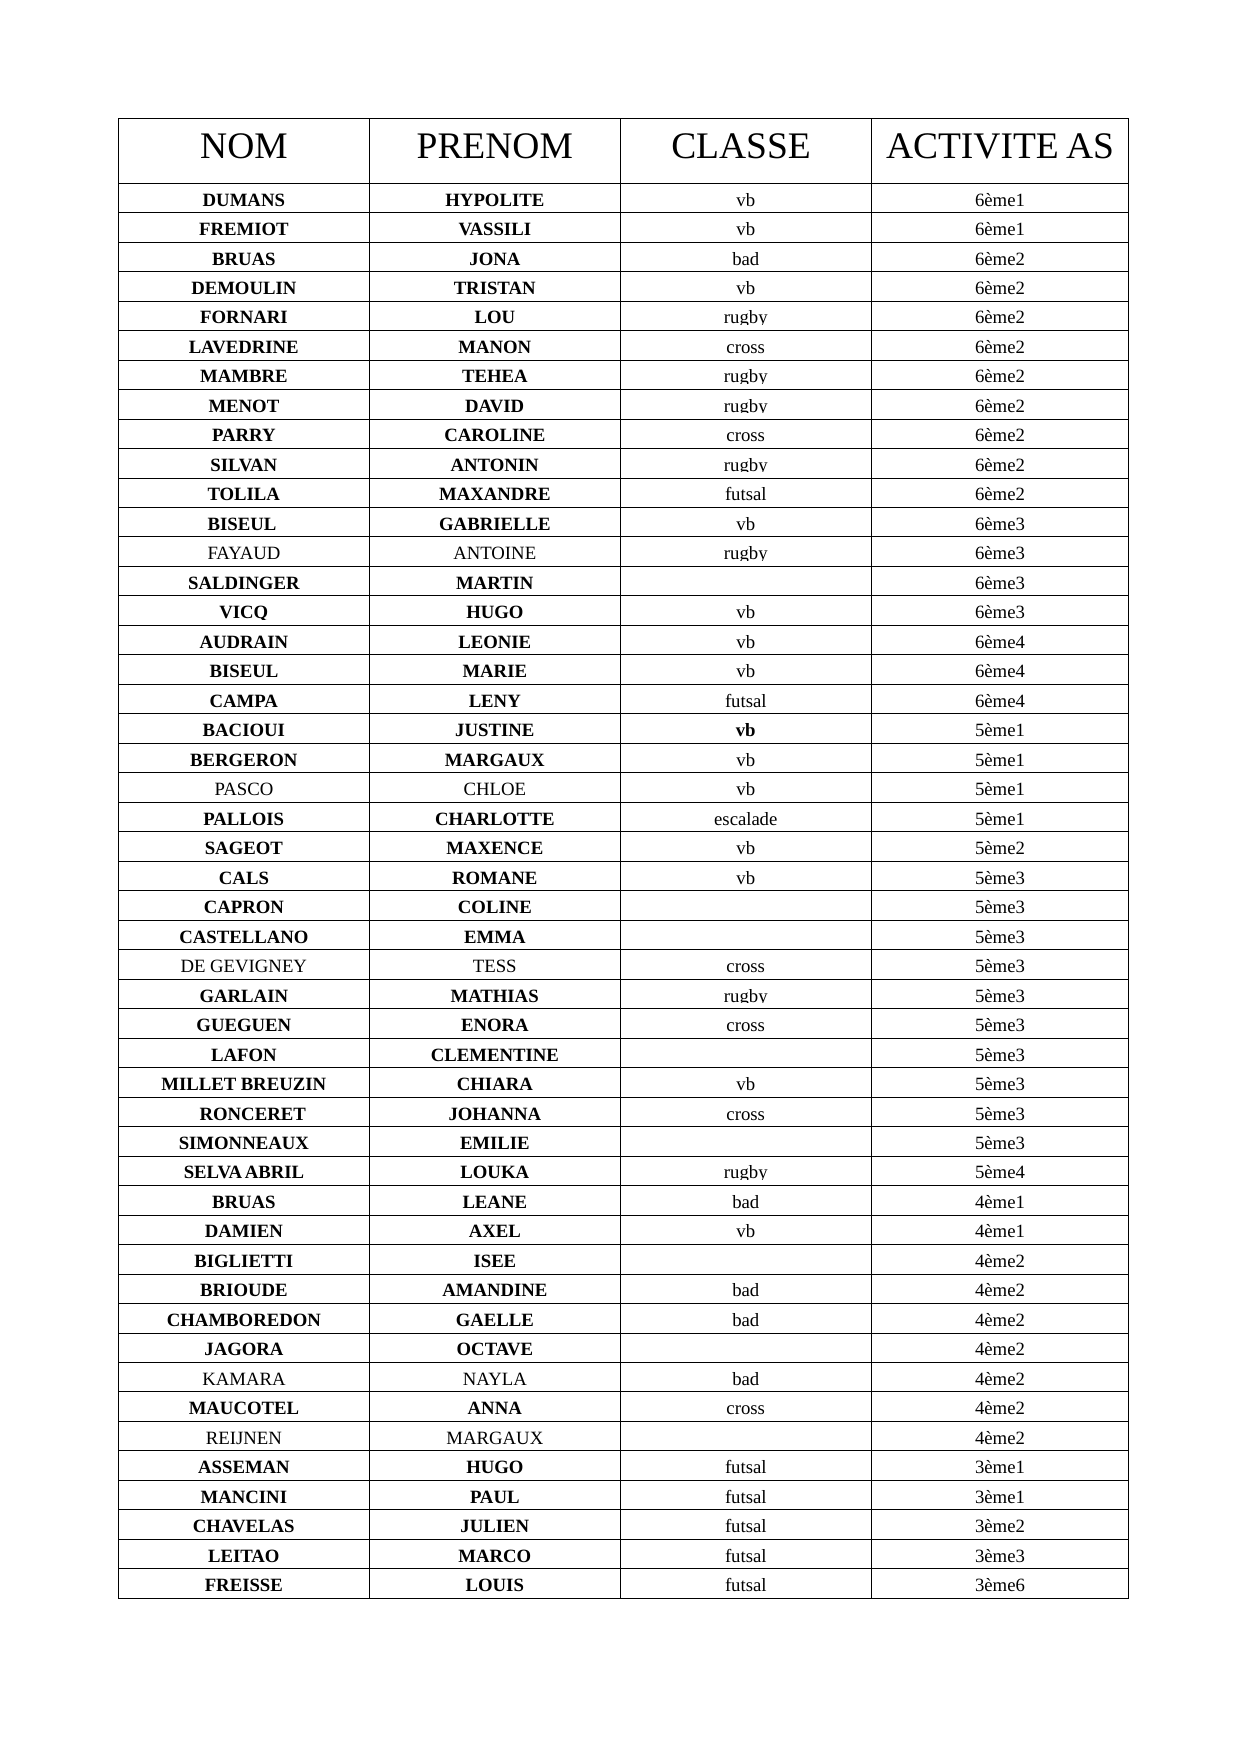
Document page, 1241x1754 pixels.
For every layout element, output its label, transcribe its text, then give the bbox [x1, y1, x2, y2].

table_cell 6ème3 [872, 508, 1128, 536]
table_cell 6ème4 [872, 626, 1128, 654]
table_cell vb [621, 744, 871, 772]
table_cell CAPRON [119, 891, 369, 920]
table_cell rugby [621, 449, 871, 477]
table_cell BISEUL [119, 508, 369, 536]
table_cell [621, 921, 871, 949]
table_cell 4ème2 [872, 1304, 1128, 1332]
table_cell vb [621, 862, 871, 890]
table_cell DEMOULIN [119, 272, 369, 301]
table_cell rugby [621, 302, 871, 330]
table_cell TOLILA [119, 479, 369, 507]
table_cell 4ème2 [872, 1334, 1128, 1362]
table_cell 6ème1 [872, 184, 1128, 212]
table_cell GUEGUEN [119, 1009, 369, 1038]
table_cell 5ème3 [872, 1127, 1128, 1156]
table_cell 6ème2 [872, 479, 1128, 507]
table_cell 4ème2 [872, 1363, 1128, 1391]
table_cell MAMBRE [119, 361, 369, 389]
table_cell futsal [621, 1510, 871, 1539]
table_cell PALLOIS [119, 803, 369, 831]
table_cell FORNARI [119, 302, 369, 330]
table_cell bad [621, 1186, 871, 1214]
table_cell cross [621, 1009, 871, 1038]
table_cell bad [621, 1304, 871, 1332]
table_cell 5ème3 [872, 1068, 1128, 1097]
table_cell 6ème2 [872, 390, 1128, 418]
table_cell [621, 1127, 871, 1156]
table_cell SELVA ABRIL [119, 1157, 369, 1185]
table_cell 4ème2 [872, 1422, 1128, 1450]
table_cell KAMARA [119, 1363, 369, 1391]
table_cell BERGERON [119, 744, 369, 772]
table_cell 5ème2 [872, 832, 1128, 861]
table_cell 5ème1 [872, 714, 1128, 743]
table_cell futsal [621, 479, 871, 507]
table_cell 6ème2 [872, 243, 1128, 271]
table_cell futsal [621, 1481, 871, 1509]
table_cell MARIE [370, 655, 620, 684]
table_cell GABRIELLE [370, 508, 620, 536]
table_cell DAMIEN [119, 1216, 369, 1244]
table_cell ENORA [370, 1009, 620, 1038]
table_cell [621, 1039, 871, 1067]
table_cell 6ème3 [872, 596, 1128, 625]
table_cell 6ème3 [872, 537, 1128, 566]
table_cell CLEMENTINE [370, 1039, 620, 1067]
table_cell JULIEN [370, 1510, 620, 1539]
table_cell JONA [370, 243, 620, 271]
table_cell cross [621, 420, 871, 448]
table_cell 4ème2 [872, 1245, 1128, 1273]
table_cell vb [621, 596, 871, 625]
table_cell MANCINI [119, 1481, 369, 1509]
table_cell 5ème3 [872, 1009, 1128, 1038]
table_cell LEITAO [119, 1540, 369, 1568]
table_cell TRISTAN [370, 272, 620, 301]
table_cell BISEUL [119, 655, 369, 684]
table_cell vb [621, 272, 871, 301]
table_cell 4ème1 [872, 1186, 1128, 1214]
table_cell GARLAIN [119, 980, 369, 1008]
table_header NOM [119, 119, 369, 183]
table_cell LENY [370, 685, 620, 713]
table_cell cross [621, 331, 871, 359]
table_cell MARGAUX [370, 1422, 620, 1450]
table_cell 6ème2 [872, 449, 1128, 477]
table_cell JAGORA [119, 1334, 369, 1362]
table_cell MARTIN [370, 567, 620, 595]
table_cell escalade [621, 803, 871, 831]
table_cell [621, 567, 871, 595]
table_cell SIMONNEAUX [119, 1127, 369, 1156]
table_cell MARGAUX [370, 744, 620, 772]
table_cell CHIARA [370, 1068, 620, 1097]
table_cell 3ème6 [872, 1569, 1128, 1598]
table_cell [621, 891, 871, 920]
table_cell rugby [621, 361, 871, 389]
table_cell 6ème3 [872, 567, 1128, 595]
table_cell futsal [621, 685, 871, 713]
table_cell rugby [621, 537, 871, 566]
table_cell vb [621, 1216, 871, 1244]
table_cell ASSEMAN [119, 1451, 369, 1480]
table_cell futsal [621, 1451, 871, 1480]
table_cell 5ème1 [872, 773, 1128, 802]
table_cell BIGLIETTI [119, 1245, 369, 1273]
table_cell DAVID [370, 390, 620, 418]
table_cell CAROLINE [370, 420, 620, 448]
table_cell 5ème4 [872, 1157, 1128, 1185]
table_cell bad [621, 243, 871, 271]
table_cell TEHEA [370, 361, 620, 389]
table_cell RONCERET [119, 1098, 369, 1126]
table_cell rugby [621, 1157, 871, 1185]
table_cell futsal [621, 1540, 871, 1568]
table_cell 5ème3 [872, 891, 1128, 920]
table_cell 3ème3 [872, 1540, 1128, 1568]
table_cell MAXENCE [370, 832, 620, 861]
table_cell CALS [119, 862, 369, 890]
table_cell 4ème2 [872, 1275, 1128, 1303]
table_cell FREISSE [119, 1569, 369, 1598]
table_cell bad [621, 1363, 871, 1391]
table_header PRENOM [370, 119, 620, 183]
table_cell LAFON [119, 1039, 369, 1067]
table_cell 3ème1 [872, 1451, 1128, 1480]
table_cell LEANE [370, 1186, 620, 1214]
table_cell HUGO [370, 1451, 620, 1480]
table_cell LOUKA [370, 1157, 620, 1185]
table_cell EMMA [370, 921, 620, 949]
table_cell MAUCOTEL [119, 1392, 369, 1421]
table_cell ANTOINE [370, 537, 620, 566]
table_cell CAMPA [119, 685, 369, 713]
table_cell CHLOE [370, 773, 620, 802]
table_cell BRIOUDE [119, 1275, 369, 1303]
table_cell AMANDINE [370, 1275, 620, 1303]
table_cell 6ème2 [872, 420, 1128, 448]
table_cell VICQ [119, 596, 369, 625]
table_cell 5ème1 [872, 803, 1128, 831]
table_cell DE GEVIGNEY [119, 950, 369, 979]
table_cell COLINE [370, 891, 620, 920]
table_header CLASSE [621, 119, 871, 183]
table_cell cross [621, 1392, 871, 1421]
table_cell [621, 1334, 871, 1362]
table_cell cross [621, 950, 871, 979]
table_cell 6ème2 [872, 331, 1128, 359]
table_cell vb [621, 1068, 871, 1097]
table_cell BRUAS [119, 243, 369, 271]
table_cell DUMANS [119, 184, 369, 212]
table_cell 6ème2 [872, 302, 1128, 330]
table_cell 6ème4 [872, 685, 1128, 713]
table_cell LOU [370, 302, 620, 330]
table_cell 5ème3 [872, 980, 1128, 1008]
table_cell TESS [370, 950, 620, 979]
table_cell vb [621, 773, 871, 802]
table_cell ANTONIN [370, 449, 620, 477]
table_cell FREMIOT [119, 213, 369, 242]
table_cell rugby [621, 980, 871, 1008]
table_cell 3ème1 [872, 1481, 1128, 1509]
table_cell 5ème1 [872, 744, 1128, 772]
table_cell vb [621, 508, 871, 536]
table_cell futsal [621, 1569, 871, 1598]
table_cell CHAVELAS [119, 1510, 369, 1539]
table_cell BRUAS [119, 1186, 369, 1214]
table_cell 6ème2 [872, 272, 1128, 301]
table_cell vb [621, 213, 871, 242]
table_cell 3ème2 [872, 1510, 1128, 1539]
table_header ACTIVITE AS [872, 119, 1128, 183]
table_cell CHARLOTTE [370, 803, 620, 831]
table_cell AUDRAIN [119, 626, 369, 654]
table_cell vb [621, 184, 871, 212]
table_cell ROMANE [370, 862, 620, 890]
table_cell 6ème2 [872, 361, 1128, 389]
table_cell 5ème3 [872, 862, 1128, 890]
table_cell SALDINGER [119, 567, 369, 595]
table_cell MATHIAS [370, 980, 620, 1008]
table_cell LAVEDRINE [119, 331, 369, 359]
table_cell bad [621, 1275, 871, 1303]
table_cell BACIOUI [119, 714, 369, 743]
table_cell GAELLE [370, 1304, 620, 1332]
table_cell AXEL [370, 1216, 620, 1244]
table_cell OCTAVE [370, 1334, 620, 1362]
table_cell VASSILI [370, 213, 620, 242]
table_cell MAXANDRE [370, 479, 620, 507]
table_cell 4ème1 [872, 1216, 1128, 1244]
table_cell MILLET BREUZIN [119, 1068, 369, 1097]
table_cell vb [621, 655, 871, 684]
table_cell ISEE [370, 1245, 620, 1273]
table_cell LOUIS [370, 1569, 620, 1598]
table_cell MANON [370, 331, 620, 359]
table_cell 6ème1 [872, 213, 1128, 242]
table_cell MARCO [370, 1540, 620, 1568]
table_cell MENOT [119, 390, 369, 418]
table_cell cross [621, 1098, 871, 1126]
table_cell vb [621, 714, 871, 743]
table_cell SILVAN [119, 449, 369, 477]
table_cell 4ème2 [872, 1392, 1128, 1421]
table_cell 5ème3 [872, 950, 1128, 979]
table_cell NAYLA [370, 1363, 620, 1391]
table_cell JUSTINE [370, 714, 620, 743]
table_cell PARRY [119, 420, 369, 448]
table_cell [621, 1422, 871, 1450]
table_cell 6ème4 [872, 655, 1128, 684]
table_cell JOHANNA [370, 1098, 620, 1126]
table_cell 5ème3 [872, 921, 1128, 949]
table_cell REIJNEN [119, 1422, 369, 1450]
table_cell CASTELLANO [119, 921, 369, 949]
table_cell PASCO [119, 773, 369, 802]
table_cell SAGEOT [119, 832, 369, 861]
table_cell LEONIE [370, 626, 620, 654]
table_cell ANNA [370, 1392, 620, 1421]
table_cell [621, 1245, 871, 1273]
table_cell vb [621, 626, 871, 654]
table_cell FAYAUD [119, 537, 369, 566]
table_cell vb [621, 832, 871, 861]
table_cell rugby [621, 390, 871, 418]
table_cell 5ème3 [872, 1098, 1128, 1126]
table_cell PAUL [370, 1481, 620, 1509]
table_cell EMILIE [370, 1127, 620, 1156]
table_cell HYPOLITE [370, 184, 620, 212]
table_cell 5ème3 [872, 1039, 1128, 1067]
table_cell HUGO [370, 596, 620, 625]
table_cell CHAMBOREDON [119, 1304, 369, 1332]
